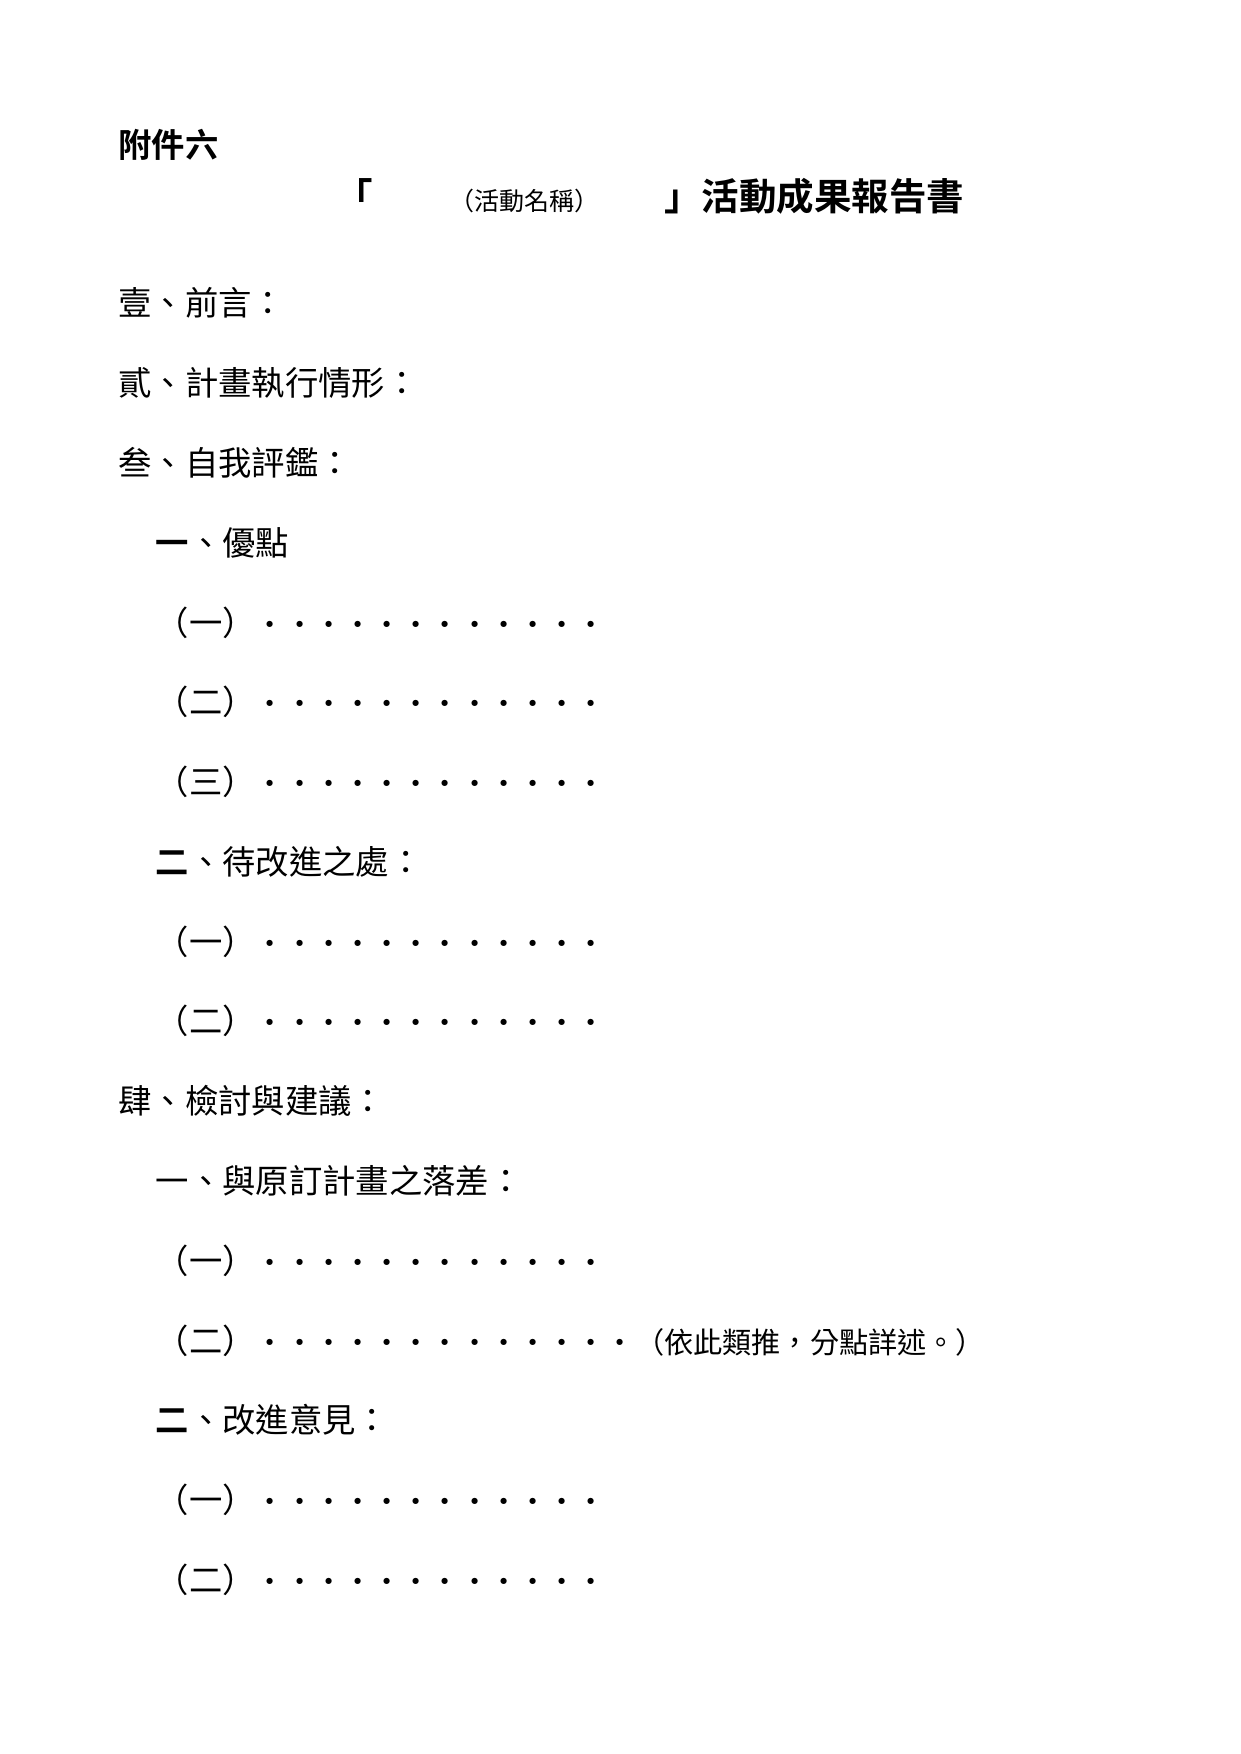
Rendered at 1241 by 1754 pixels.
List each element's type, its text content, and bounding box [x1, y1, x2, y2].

text （一）‧‧‧‧‧‧‧‧‧‧‧‧ [156, 1458, 1122, 1538]
text 二、待改進之處： [156, 820, 1122, 900]
text （二）‧‧‧‧‧‧‧‧‧‧‧‧ [156, 979, 1122, 1059]
text 一、優點 [156, 501, 1122, 581]
text （二）‧‧‧‧‧‧‧‧‧‧‧‧ [156, 660, 1122, 740]
text （一）‧‧‧‧‧‧‧‧‧‧‧‧ [156, 900, 1122, 979]
text （一）‧‧‧‧‧‧‧‧‧‧‧‧ [156, 1219, 1122, 1299]
text （二）‧‧‧‧‧‧‧‧‧‧‧‧ [156, 1538, 1122, 1618]
text 肆、檢討與建議： [118, 1059, 1122, 1139]
text 一、與原訂計畫之落差： [156, 1139, 1122, 1219]
text 二、改進意見： [156, 1378, 1122, 1458]
text 附件六 [118, 119, 1181, 167]
text 壹、前言： [118, 261, 1122, 341]
text 貳、計畫執行情形： [118, 341, 1122, 421]
text （一）‧‧‧‧‧‧‧‧‧‧‧‧ [156, 581, 1122, 660]
text 叁、自我評鑑： [118, 421, 1122, 501]
text （三）‧‧‧‧‧‧‧‧‧‧‧‧ [156, 740, 1122, 820]
text 「 （活動名稱） 」活動成果報告書 [118, 167, 1181, 221]
text （二）‧‧‧‧‧‧‧‧‧‧‧‧‧（依此類推，分點詳述。） [156, 1299, 1122, 1378]
